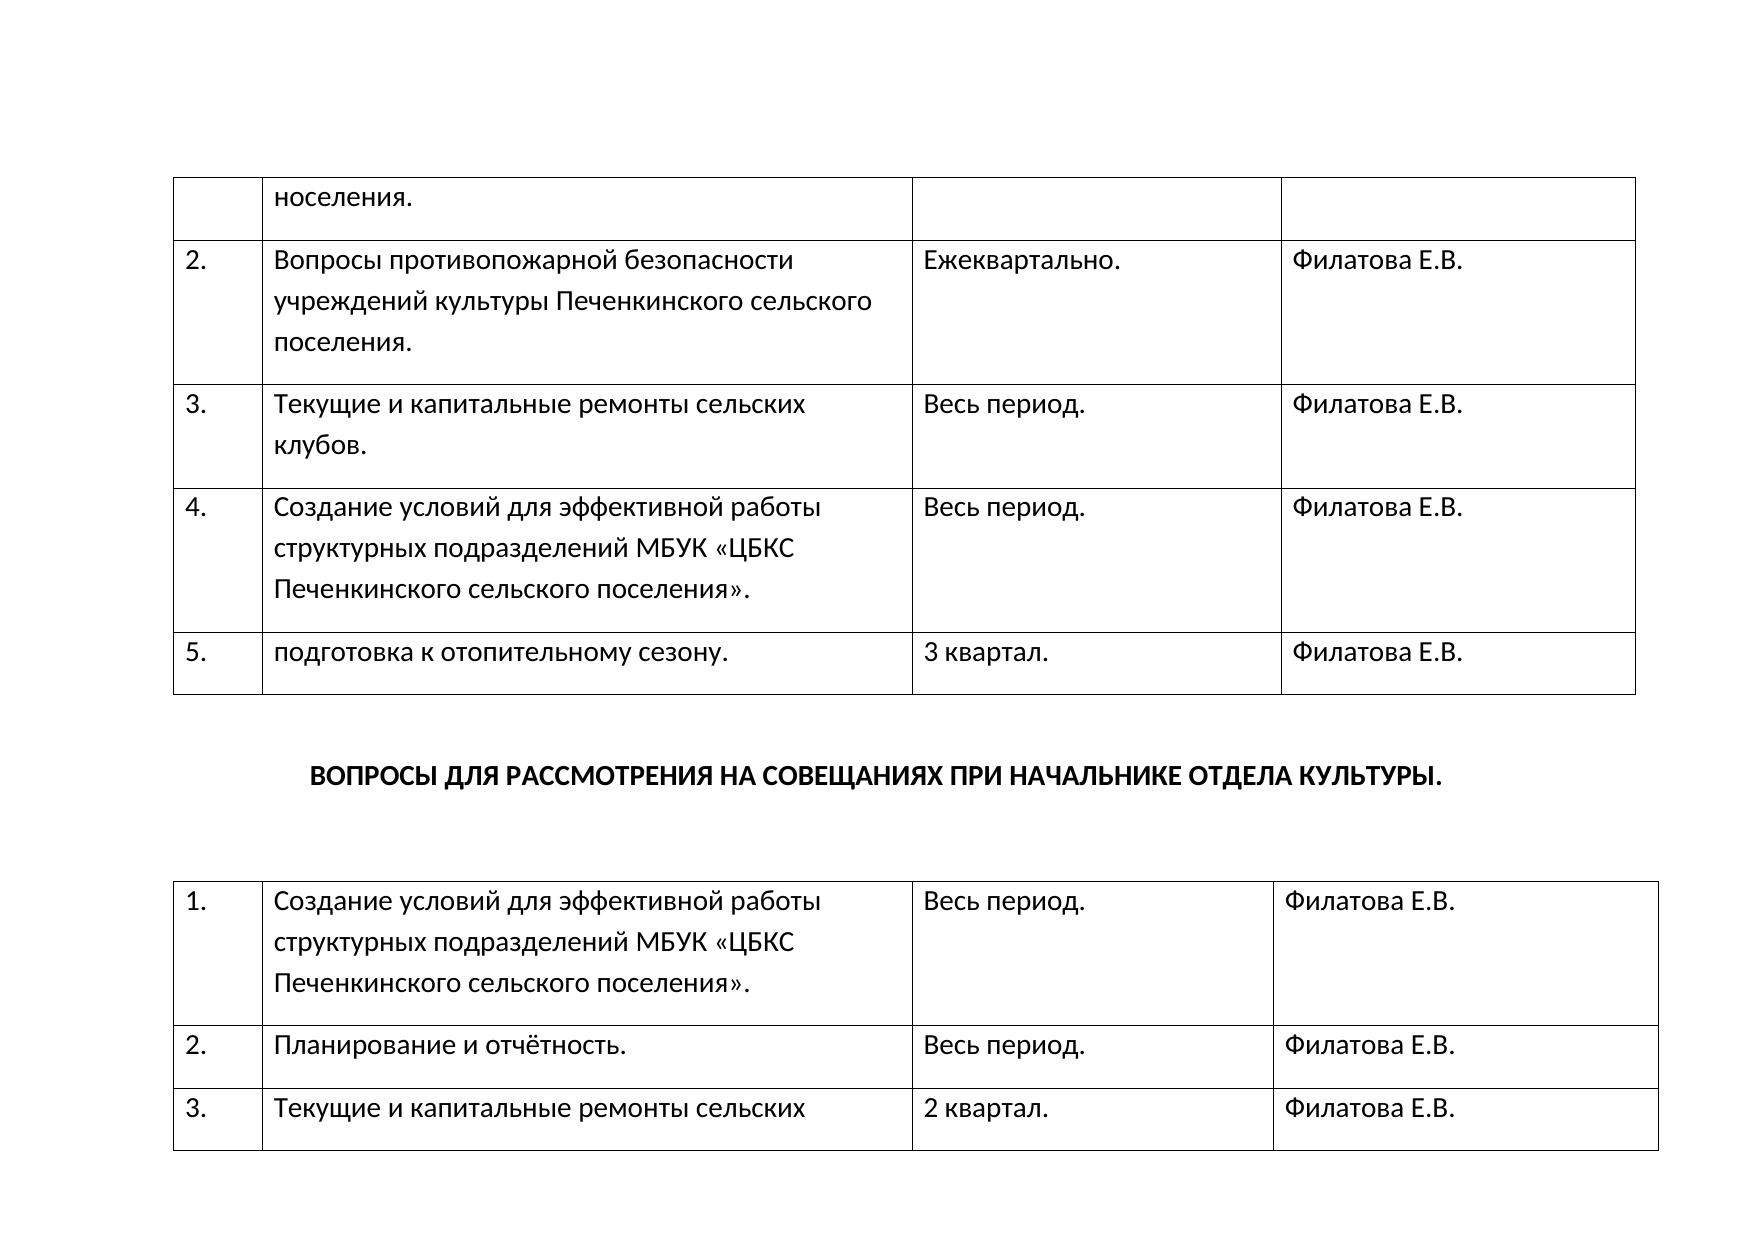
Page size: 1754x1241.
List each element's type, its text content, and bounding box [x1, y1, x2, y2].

table_cell 3. [174, 385, 262, 487]
table_cell Ежеквартально. [913, 241, 1281, 384]
table_cell Весь период. [913, 1026, 1273, 1088]
table_cell 2 квартал. [913, 1089, 1273, 1150]
table_cell [174, 178, 262, 240]
table_cell Весь период. [913, 489, 1281, 632]
table_cell Филатова Е.В. [1282, 385, 1635, 487]
table_cell [1282, 178, 1635, 240]
table_cell Филатова Е.В. [1282, 633, 1635, 694]
text ВОПРОСЫ ДЛЯ РАССМОТРЕНИЯ НА СОВЕЩАНИЯХ ПРИ НАЧАЛЬНИКЕ ОТДЕЛА КУЛЬТУРЫ. [118, 757, 1636, 793]
table_header Филатова Е.В. [1274, 882, 1658, 1025]
table_cell подготовка к отопительному сезону. [263, 633, 912, 694]
table_cell Филатова Е.В. [1282, 489, 1635, 632]
table_cell 4. [174, 489, 262, 632]
table_cell 2. [174, 1026, 262, 1088]
table_cell Создание условий для эффективной работы структурных подразделений МБУК «ЦБКС Печенкинского сельского поселения». [263, 489, 912, 632]
table_cell 5. [174, 633, 262, 694]
table_cell Планирование и отчётность. [263, 1026, 912, 1088]
table_cell 3 квартал. [913, 633, 1281, 694]
table_cell 2. [174, 241, 262, 384]
table_cell [913, 178, 1281, 240]
table_header Весь период. [913, 882, 1273, 1025]
table_header Создание условий для эффективной работы структурных подразделений МБУК «ЦБКС Печенкинского сельского поселения». [263, 882, 912, 1025]
table_cell Весь период. [913, 385, 1281, 487]
table_cell Текущие и капитальные ремонты сельских [263, 1089, 912, 1150]
table_cell Филатова Е.В. [1282, 241, 1635, 384]
table_cell Филатова Е.В. [1274, 1026, 1658, 1088]
table_header 1. [174, 882, 262, 1025]
table_cell носеления. [263, 178, 912, 240]
table_cell Вопросы противопожарной безопасности учреждений культуры Печенкинского сельского поселения. [263, 241, 912, 384]
table_cell Текущие и капитальные ремонты сельских клубов. [263, 385, 912, 487]
table_cell 3. [174, 1089, 262, 1150]
table_cell Филатова Е.В. [1274, 1089, 1658, 1150]
